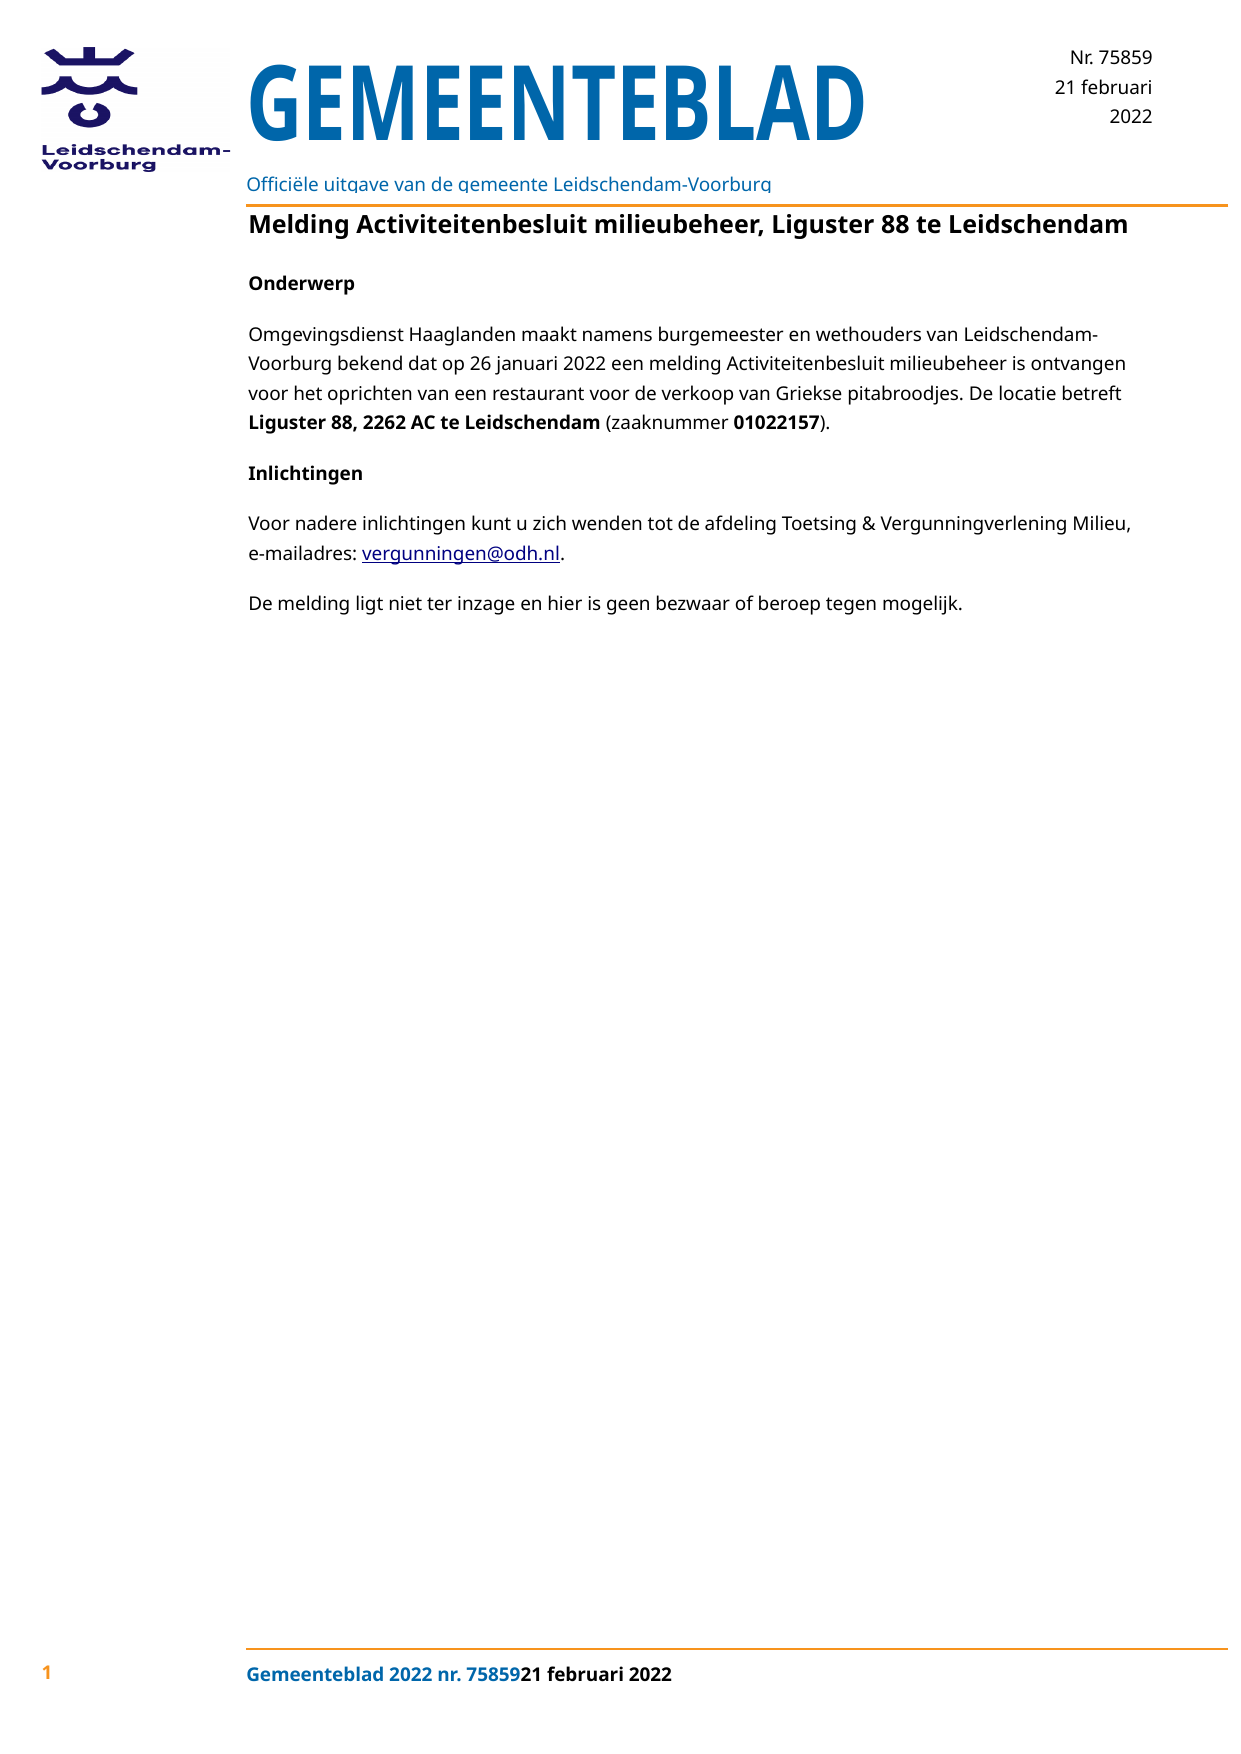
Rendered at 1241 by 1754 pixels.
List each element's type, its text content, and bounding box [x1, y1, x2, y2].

text Voor nadere inlichtingen kunt u zich wenden tot de afdeling Toetsing & Vergunningverlening Milieu, e-mailadres: vergunningen@odh.nl. [248, 510, 1152, 566]
text Melding Activiteitenbesluit milieubeheer, Liguster 88 te Leidschendam [248, 207, 1152, 241]
text Onderwerp [248, 270, 1152, 296]
picture [41, 47, 231, 172]
text Omgevingsdienst Haaglanden maakt namens burgemeester en wethouders van Leidschendam-Voorburg bekend dat op 26 januari 2022 een melding Activiteitenbesluit milieubeheer is ontvangen voor het oprichten van een restaurant voor de verkoop van Griekse pitabroodjes. De locatie betreft Liguster 88, 2262 AC te Leidschendam (zaaknummer 01022157). [248, 321, 1152, 435]
text Inlichtingen [248, 460, 1152, 486]
text De melding ligt niet ter inzage en hier is geen bezwaar of beroep tegen mogelijk. [248, 590, 1152, 616]
